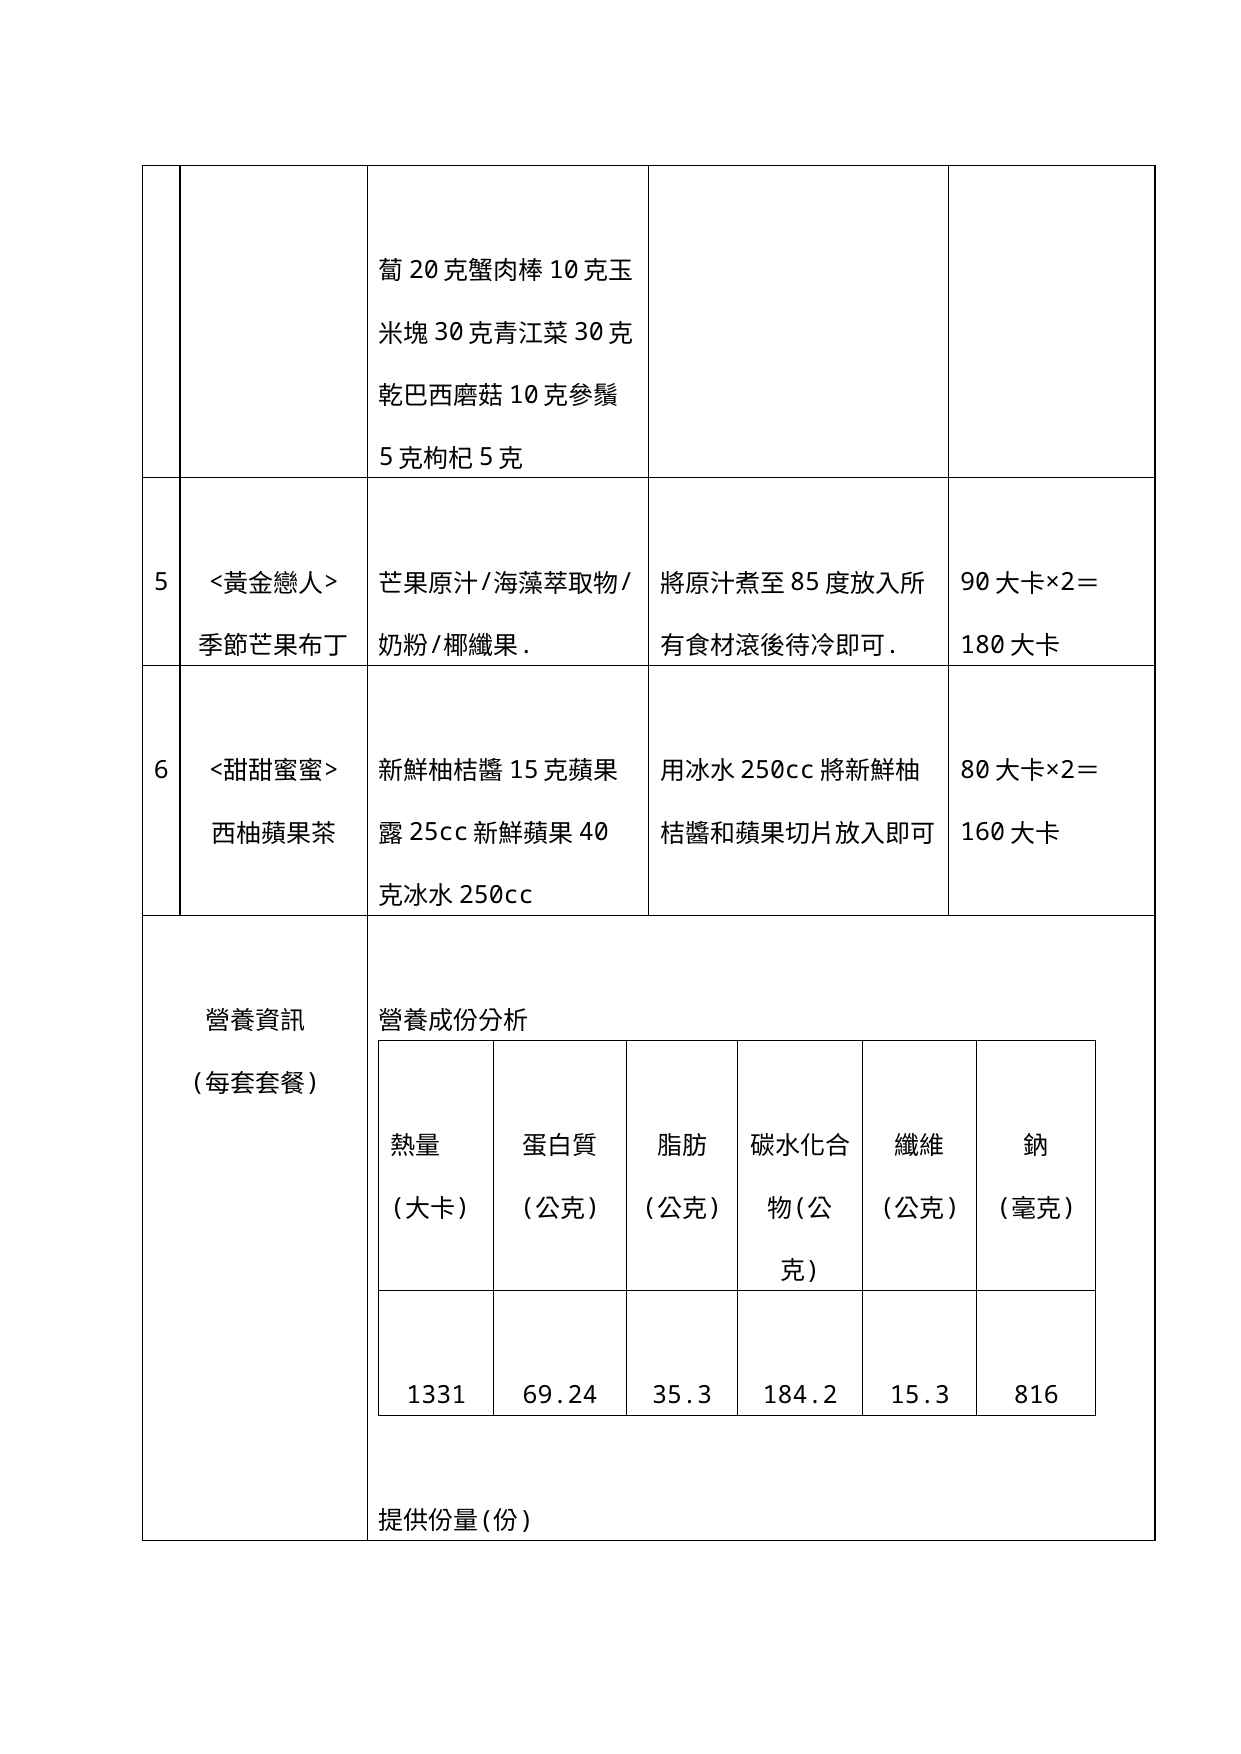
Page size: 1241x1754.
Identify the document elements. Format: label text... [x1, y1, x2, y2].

table_header 碳水化合物(公克) [738, 1041, 862, 1289]
table_cell 80大卡×2＝160大卡 [949, 666, 1154, 914]
table_cell 新鮮柚桔醬15克蘋果露25cc新鮮蘋果40克冰水250cc [368, 666, 648, 914]
table_cell 6 [143, 666, 179, 914]
table_cell 蔔20克蟹肉棒10克玉米塊30克青江菜30克乾巴西磨菇10克參鬚5克枸杞5克 [368, 166, 648, 477]
table_cell [181, 166, 367, 477]
table_cell 35.3 [627, 1291, 737, 1414]
table_cell 5 [143, 478, 179, 664]
table_cell 1331 [379, 1291, 493, 1414]
table_cell 營養成份分析 提供份量(份) [368, 916, 1154, 1539]
table_cell 用冰水250cc將新鮮柚桔醬和蘋果切片放入即可 [649, 666, 948, 914]
table_cell 將原汁煮至85度放入所有食材滾後待冷即可. [649, 478, 948, 664]
table_cell 營養資訊 (每套套餐) [143, 916, 367, 1539]
table_cell [143, 166, 179, 477]
table_cell 15.3 [863, 1291, 976, 1414]
table_cell <黃金戀人> 季節芒果布丁 [181, 478, 367, 664]
table_header 纖維 (公克) [863, 1041, 976, 1289]
table_cell <甜甜蜜蜜> 西柚蘋果茶 [181, 666, 367, 914]
table_header 鈉 (毫克) [977, 1041, 1095, 1289]
table_cell 69.24 [494, 1291, 626, 1414]
table_header 熱量 (大卡) [379, 1041, 493, 1289]
table_header 脂肪 (公克) [627, 1041, 737, 1289]
table_header 蛋白質 (公克) [494, 1041, 626, 1289]
table_cell 芒果原汁/海藻萃取物/奶粉/椰纖果. [368, 478, 648, 664]
table_cell 90大卡×2＝180大卡 [949, 478, 1154, 664]
table_cell [949, 166, 1154, 477]
table_cell 184.2 [738, 1291, 862, 1414]
table_cell [649, 166, 948, 477]
table_cell 816 [977, 1291, 1095, 1414]
